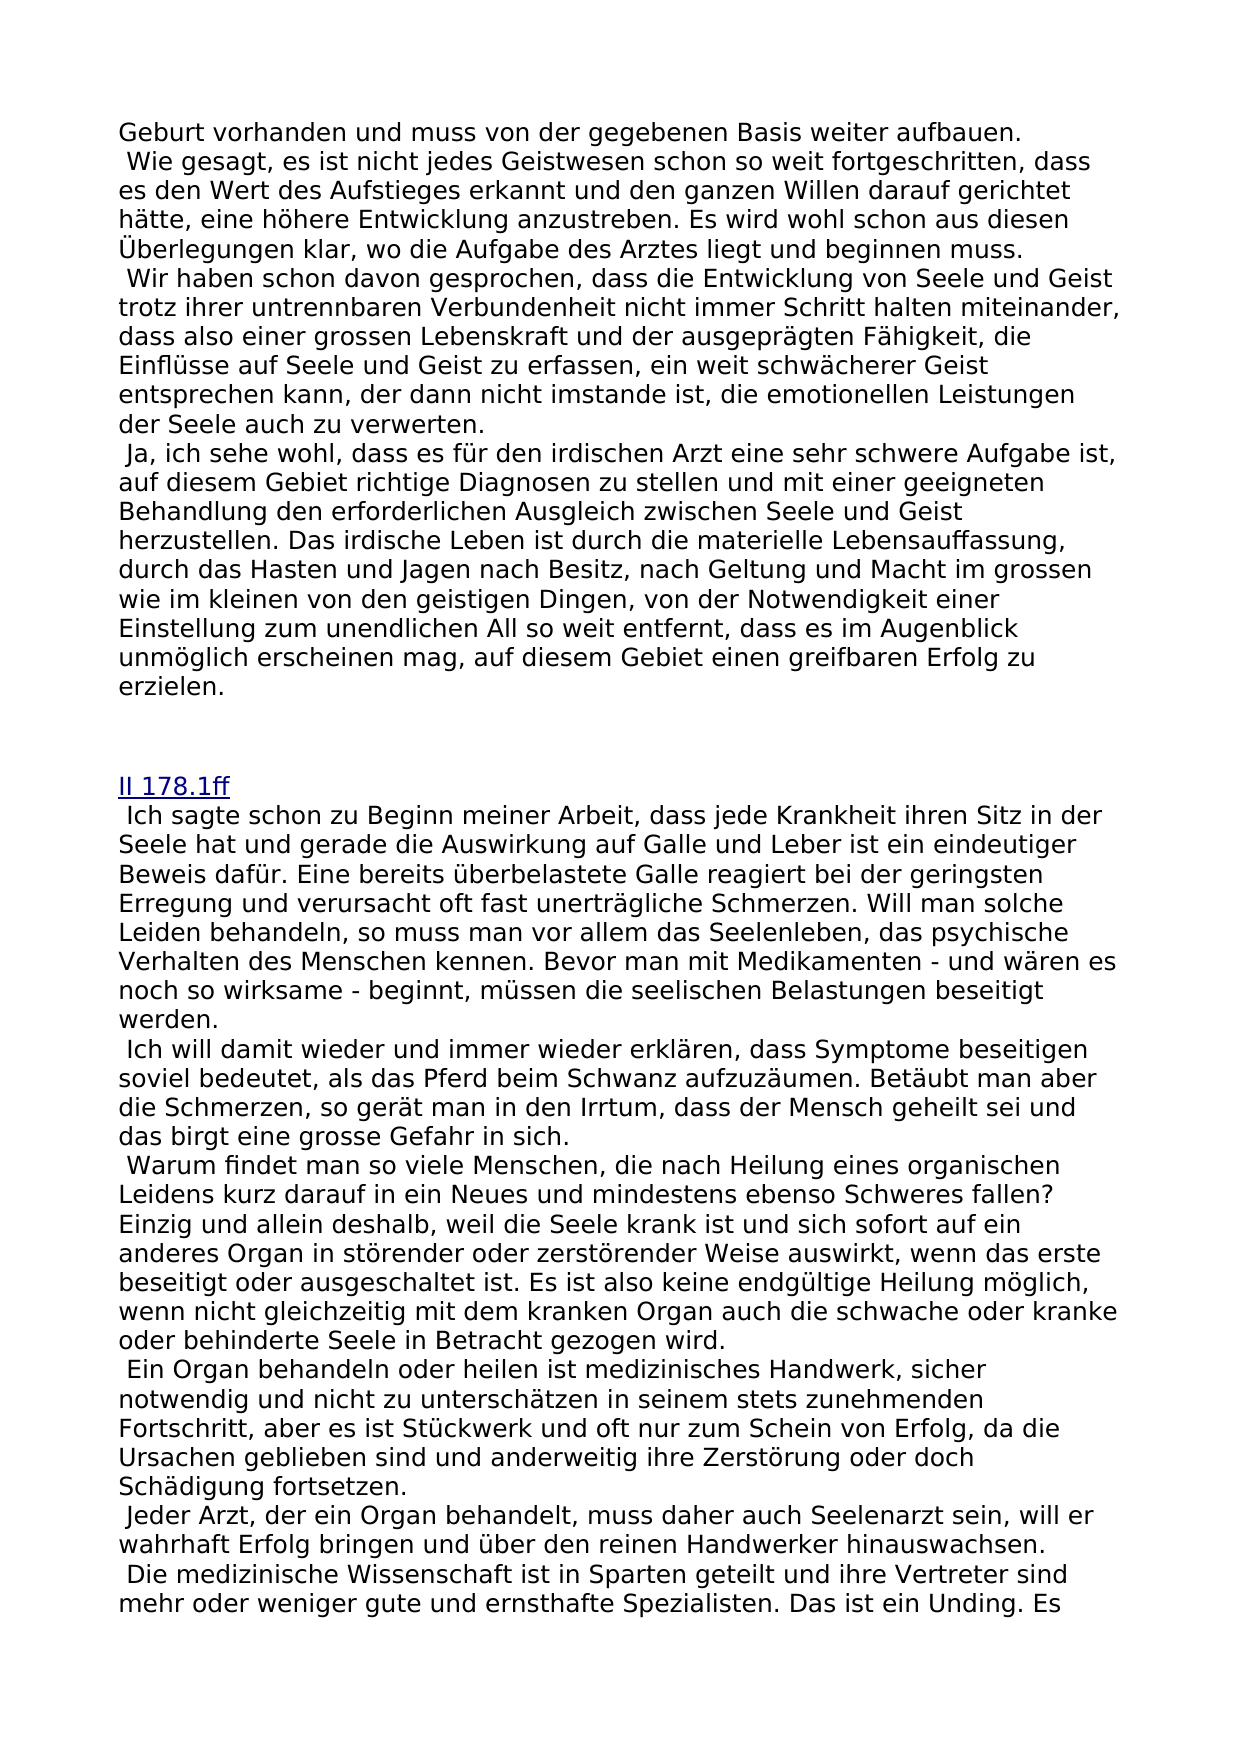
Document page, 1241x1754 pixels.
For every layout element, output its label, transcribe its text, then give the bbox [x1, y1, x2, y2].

text Geburt vorhanden und muss von der gegebenen Basis weiter aufbauen. Wie gesagt, es ist nicht jedes Geistwesen schon so weit fortgeschritten, dass es den Wert des Aufstieges erkannt und den ganzen Willen darauf gerichtet hätte, eine höhere Entwicklung anzustreben. Es wird wohl schon aus diesen Überlegungen klar, wo die Aufgabe des Arztes liegt und beginnen muss. Wir haben schon davon gesprochen, dass die Entwicklung von Seele und Geist trotz ihrer untrennbaren Verbundenheit nicht immer Schritt halten miteinander, dass also einer grossen Lebenskraft und der ausgeprägten Fähigkeit, die Einflüsse auf Seele und Geist zu erfassen, ein weit schwächerer Geist entsprechen kann, der dann nicht imstande ist, die emotionellen Leistungen der Seele auch zu verwerten. Ja, ich sehe wohl, dass es für den irdischen Arzt eine sehr schwere Aufgabe ist, auf diesem Gebiet richtige Diagnosen zu stellen und mit einer geeigneten Behandlung den erforderlichen Ausgleich zwischen Seele und Geist herzustellen. Das irdische Leben ist durch die materielle Lebensauffassung, durch das Hasten und Jagen nach Besitz, nach Geltung und Macht im grossen wie im kleinen von den geistigen Dingen, von der Notwendigkeit einer Einstellung zum unendlichen All so weit entfernt, dass es im Augenblick unmöglich erscheinen mag, auf diesem Gebiet einen greifbaren Erfolg zu erzielen. [118, 118, 1122, 760]
text II 178.1ff Ich sagte schon zu Beginn meiner Arbeit, dass jede Krankheit ihren Sitz in der Seele hat und gerade die Auswirkung auf Galle und Leber ist ein eindeutiger Beweis dafür. Eine bereits überbelastete Galle reagiert bei der geringsten Erregung und verursacht oft fast unerträgliche Schmerzen. Will man solche Leiden behandeln, so muss man vor allem das Seelenleben, das psychische Verhalten des Menschen kennen. Bevor man mit Medikamenten - und wären es noch so wirksame - beginnt, müssen die seelischen Belastungen beseitigt werden. Ich will damit wieder und immer wieder erklären, dass Symptome beseitigen soviel bedeutet, als das Pferd beim Schwanz aufzuzäumen. Betäubt man aber die Schmerzen, so gerät man in den Irrtum, dass der Mensch geheilt sei und das birgt eine grosse Gefahr in sich. Warum findet man so viele Menschen, die nach Heilung eines organischen Leidens kurz darauf in ein Neues und mindestens ebenso Schweres fallen? Einzig und allein deshalb, weil die Seele krank ist und sich sofort auf ein anderes Organ in störender oder zerstörender Weise auswirkt, wenn das erste beseitigt oder ausgeschaltet ist. Es ist also keine endgültige Heilung möglich, wenn nicht gleichzeitig mit dem kranken Organ auch die schwache oder kranke oder behinderte Seele in Betracht gezogen wird. Ein Organ behandeln oder heilen ist medizinisches Handwerk, sicher notwendig und nicht zu unterschätzen in seinem stets zunehmenden Fortschritt, aber es ist Stückwerk und oft nur zum Schein von Erfolg, da die Ursachen geblieben sind und anderweitig ihre Zerstörung oder doch Schädigung fortsetzen. Jeder Arzt, der ein Organ behandelt, muss daher auch Seelenarzt sein, will er wahrhaft Erfolg bringen und über den reinen Handwerker hinauswachsen. Die medizinische Wissenschaft ist in Sparten geteilt und ihre Vertreter sind mehr oder weniger gute und ernsthafte Spezialisten. Das ist ein Unding. Es [118, 772, 1122, 1618]
